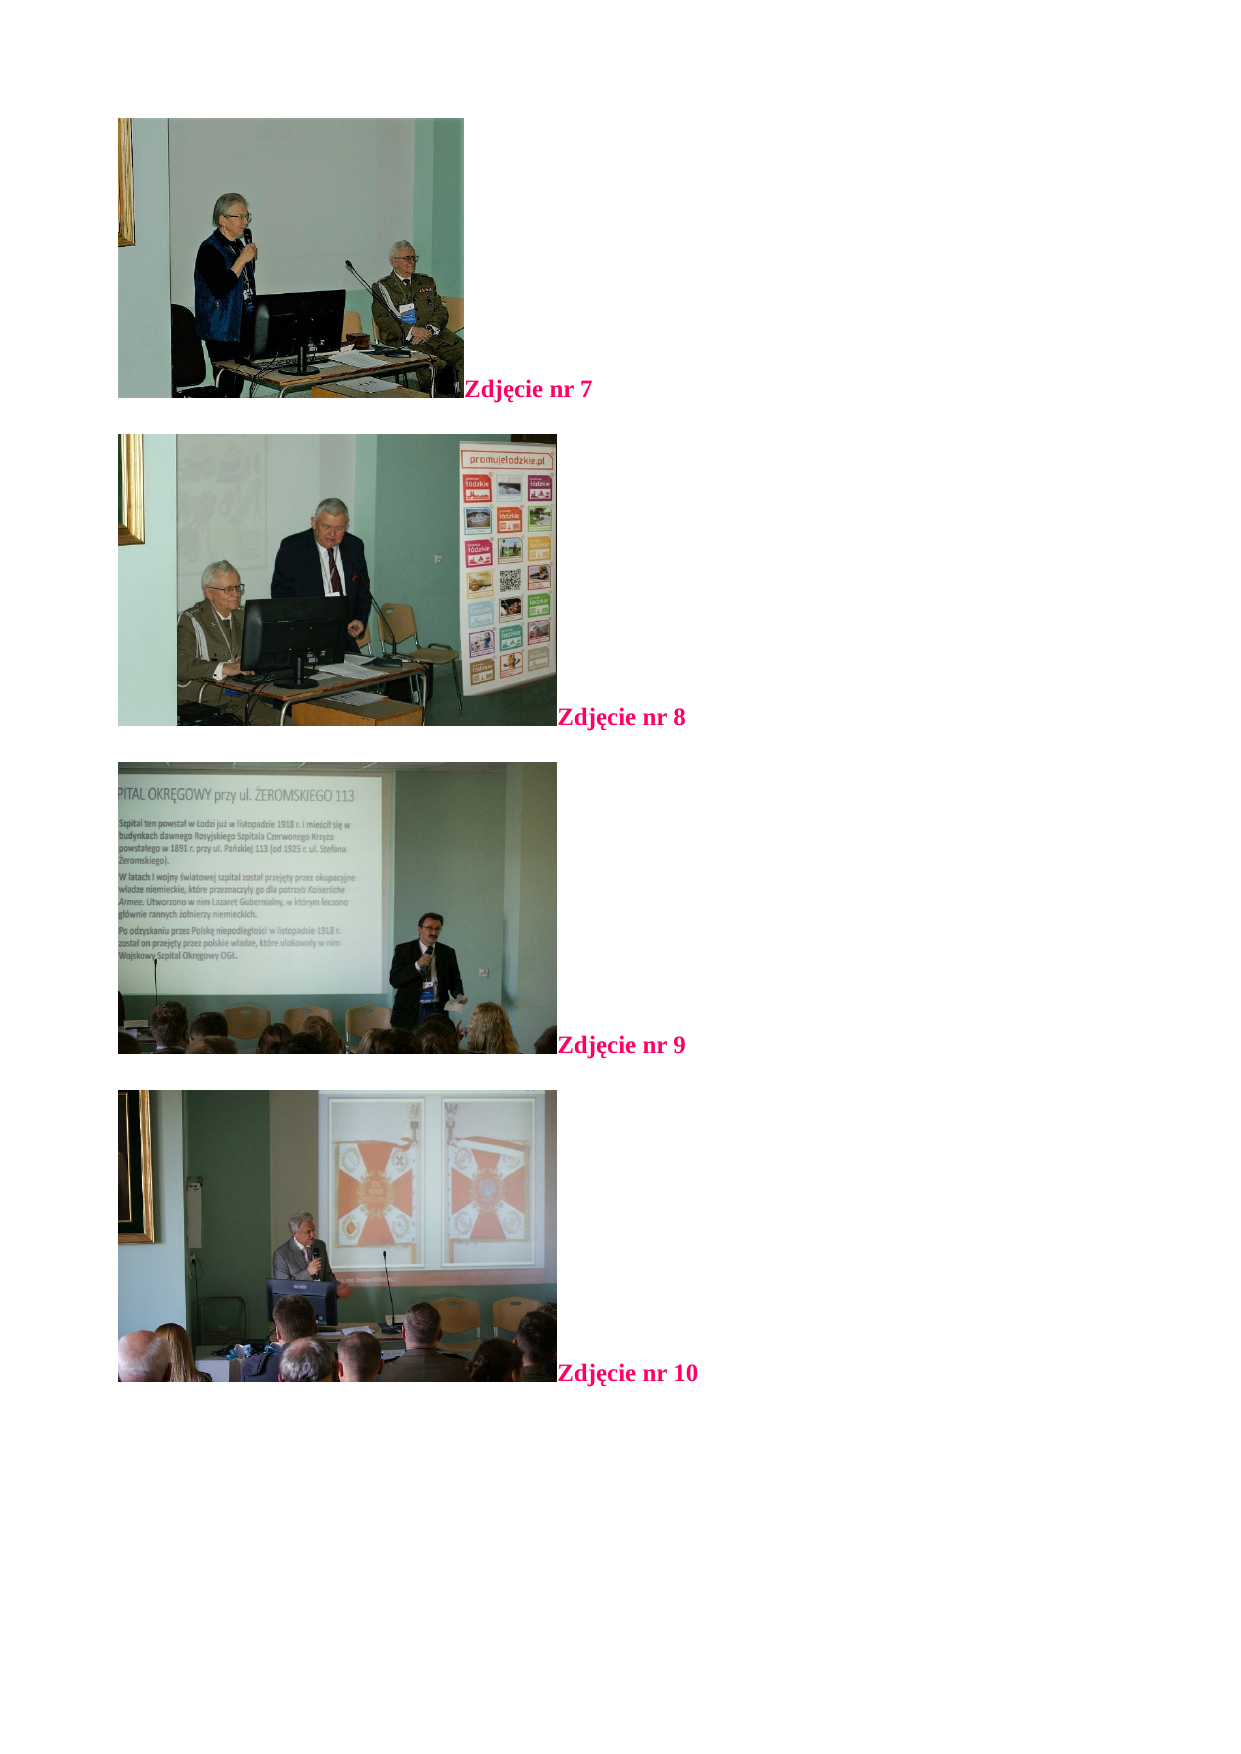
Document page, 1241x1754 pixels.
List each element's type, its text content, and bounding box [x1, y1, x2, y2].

list Zdjęcie nr 9 [118, 762, 1122, 1059]
picture [118, 762, 557, 1054]
list Zdjęcie nr 10 [118, 1090, 1122, 1387]
picture [118, 1090, 557, 1382]
list Zdjęcie nr 7 [118, 118, 1122, 403]
picture [118, 434, 557, 726]
list Zdjęcie nr 8 [118, 434, 1122, 731]
picture [118, 118, 464, 398]
